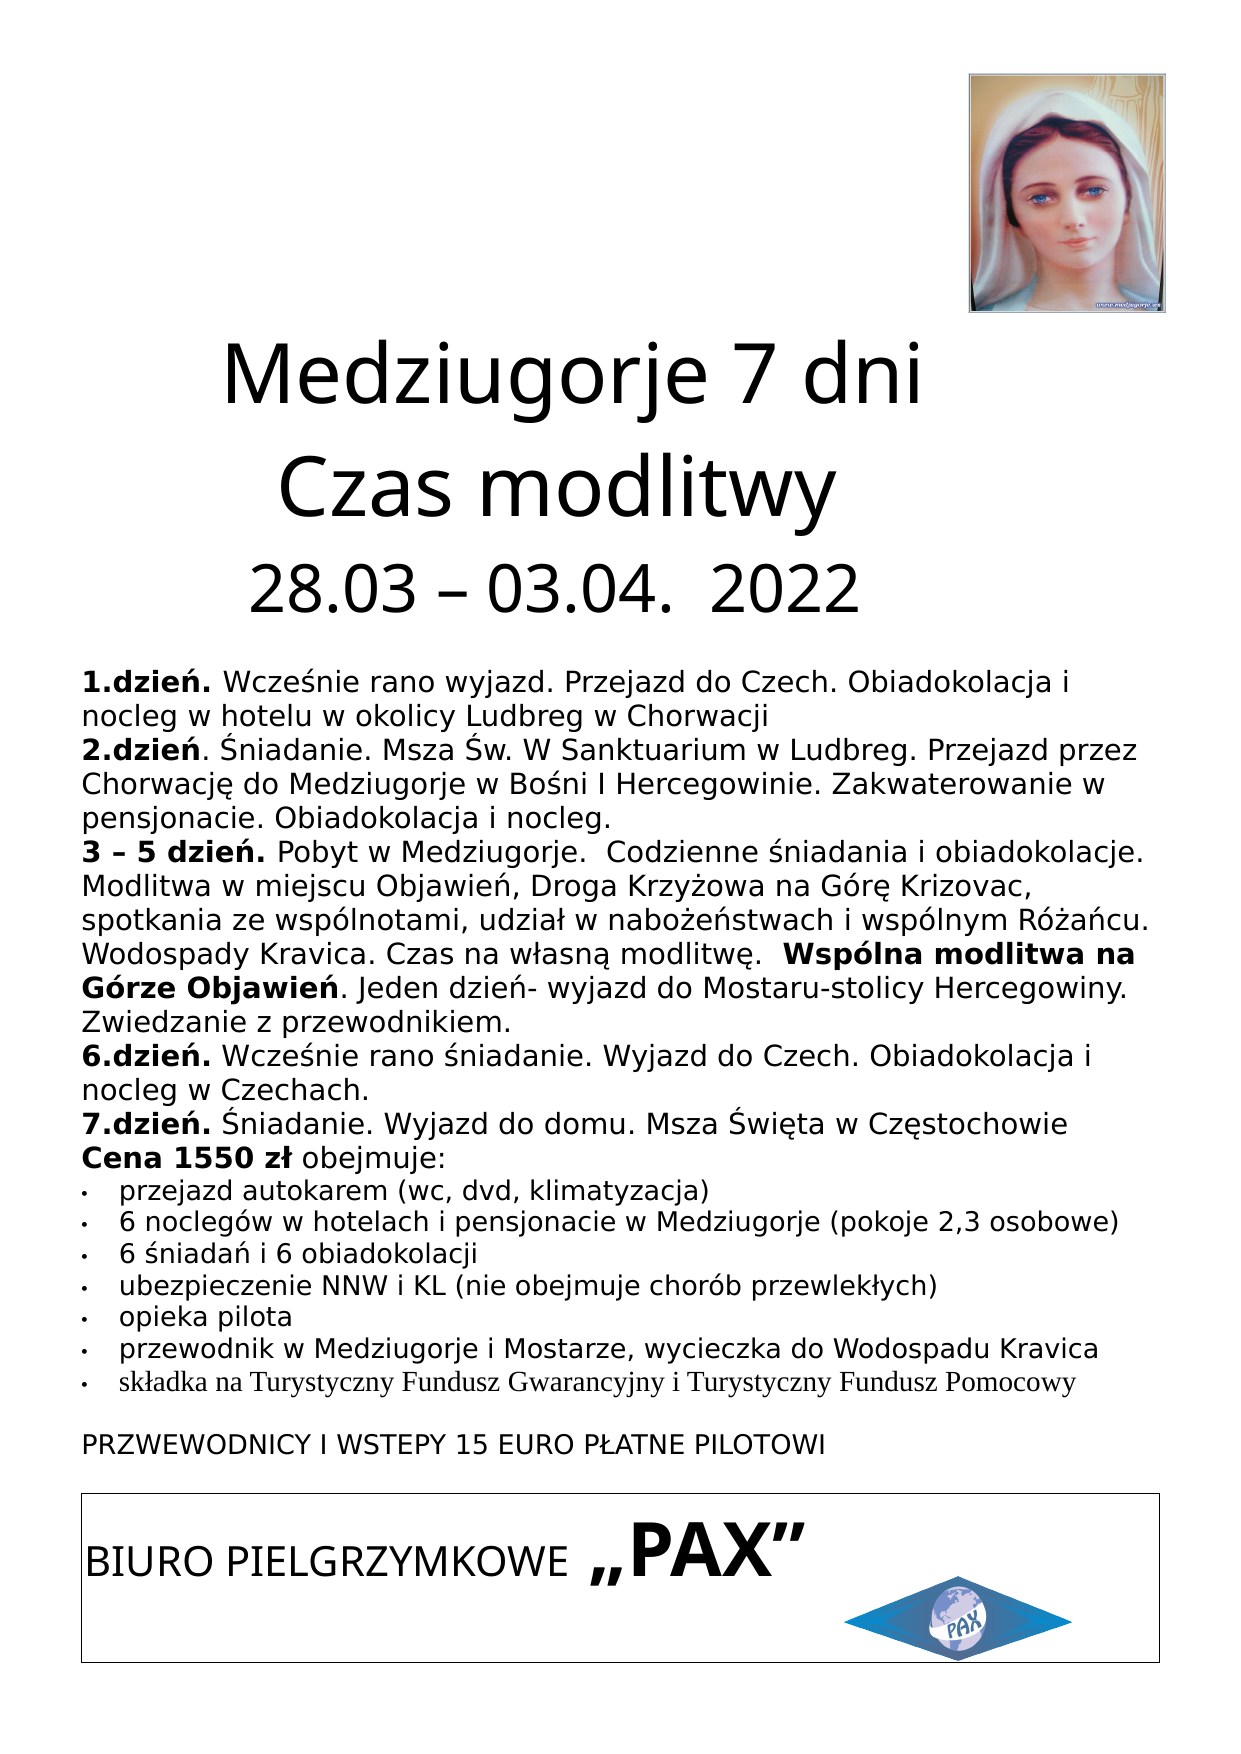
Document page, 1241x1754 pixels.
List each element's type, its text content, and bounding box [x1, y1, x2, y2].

text 1.dzień. Wcześnie rano wyjazd. Przejazd do Czech. Obiadokolacja i nocleg w hotelu w okolicy Ludbreg w Chorwacji [81, 666, 1160, 734]
list składka na Turystyczny Fundusz Gwarancyjny i Turystyczny Fundusz Pomocowy [81, 1364, 1160, 1398]
text 2.dzień. Śniadanie. Msza Św. W Sanktuarium w Ludbreg. Przejazd przez Chorwację do Medziugorje w Bośni I Hercegowinie. Zakwaterowanie w pensjonacie. Obiadokolacja i nocleg. [81, 734, 1160, 836]
text 28.03 – 03.04. 2022 [81, 541, 1160, 632]
list opieka pilota [81, 1301, 1160, 1333]
list 6 śniadań i 6 obiadokolacji [81, 1238, 1160, 1270]
text Czas modlitwy [81, 427, 1160, 541]
text Cena 1550 zł obejmuje: [81, 1141, 1160, 1175]
list ubezpieczenie NNW i KL (nie obejmuje chorób przewlekłych) [81, 1270, 1160, 1301]
text 7.dzień. Śniadanie. Wyjazd do domu. Msza Święta w Częstochowie [81, 1107, 1160, 1141]
text 3 – 5 dzień. Pobyt w Medziugorje. Codzienne śniadania i obiadokolacje. Modlitwa w miejscu Objawień, Droga Krzyżowa na Górę Krizovac, spotkania ze wspólnotami, udział w nabożeństwach i wspólnym Różańcu. Wodospady Kravica. Czas na własną modlitwę. Wspólna modlitwa na Górze Objawień. Jeden dzień- wyjazd do Mostaru-stolicy Hercegowiny. Zwiedzanie z przewodnikiem. [81, 836, 1160, 1039]
list przewodnik w Medziugorje i Mostarze, wycieczka do Wodospadu Kravica [81, 1333, 1160, 1364]
list przejazd autokarem (wc, dvd, klimatyzacja) [81, 1175, 1160, 1207]
list 6 noclegów w hotelach i pensjonacie w Medziugorje (pokoje 2,3 osobowe) [81, 1207, 1160, 1238]
text BIURO PIELGRZYMKOWE „PAX” [82, 1494, 1159, 1662]
text 6.dzień. Wcześnie rano śniadanie. Wyjazd do Czech. Obiadokolacja i nocleg w Czechach. [81, 1039, 1160, 1107]
text PRZWEWODNICY I WSTEPY 15 EURO PŁATNE PILOTOWI [81, 1430, 1160, 1461]
text Medziugorje 7 dni [81, 29, 1160, 427]
